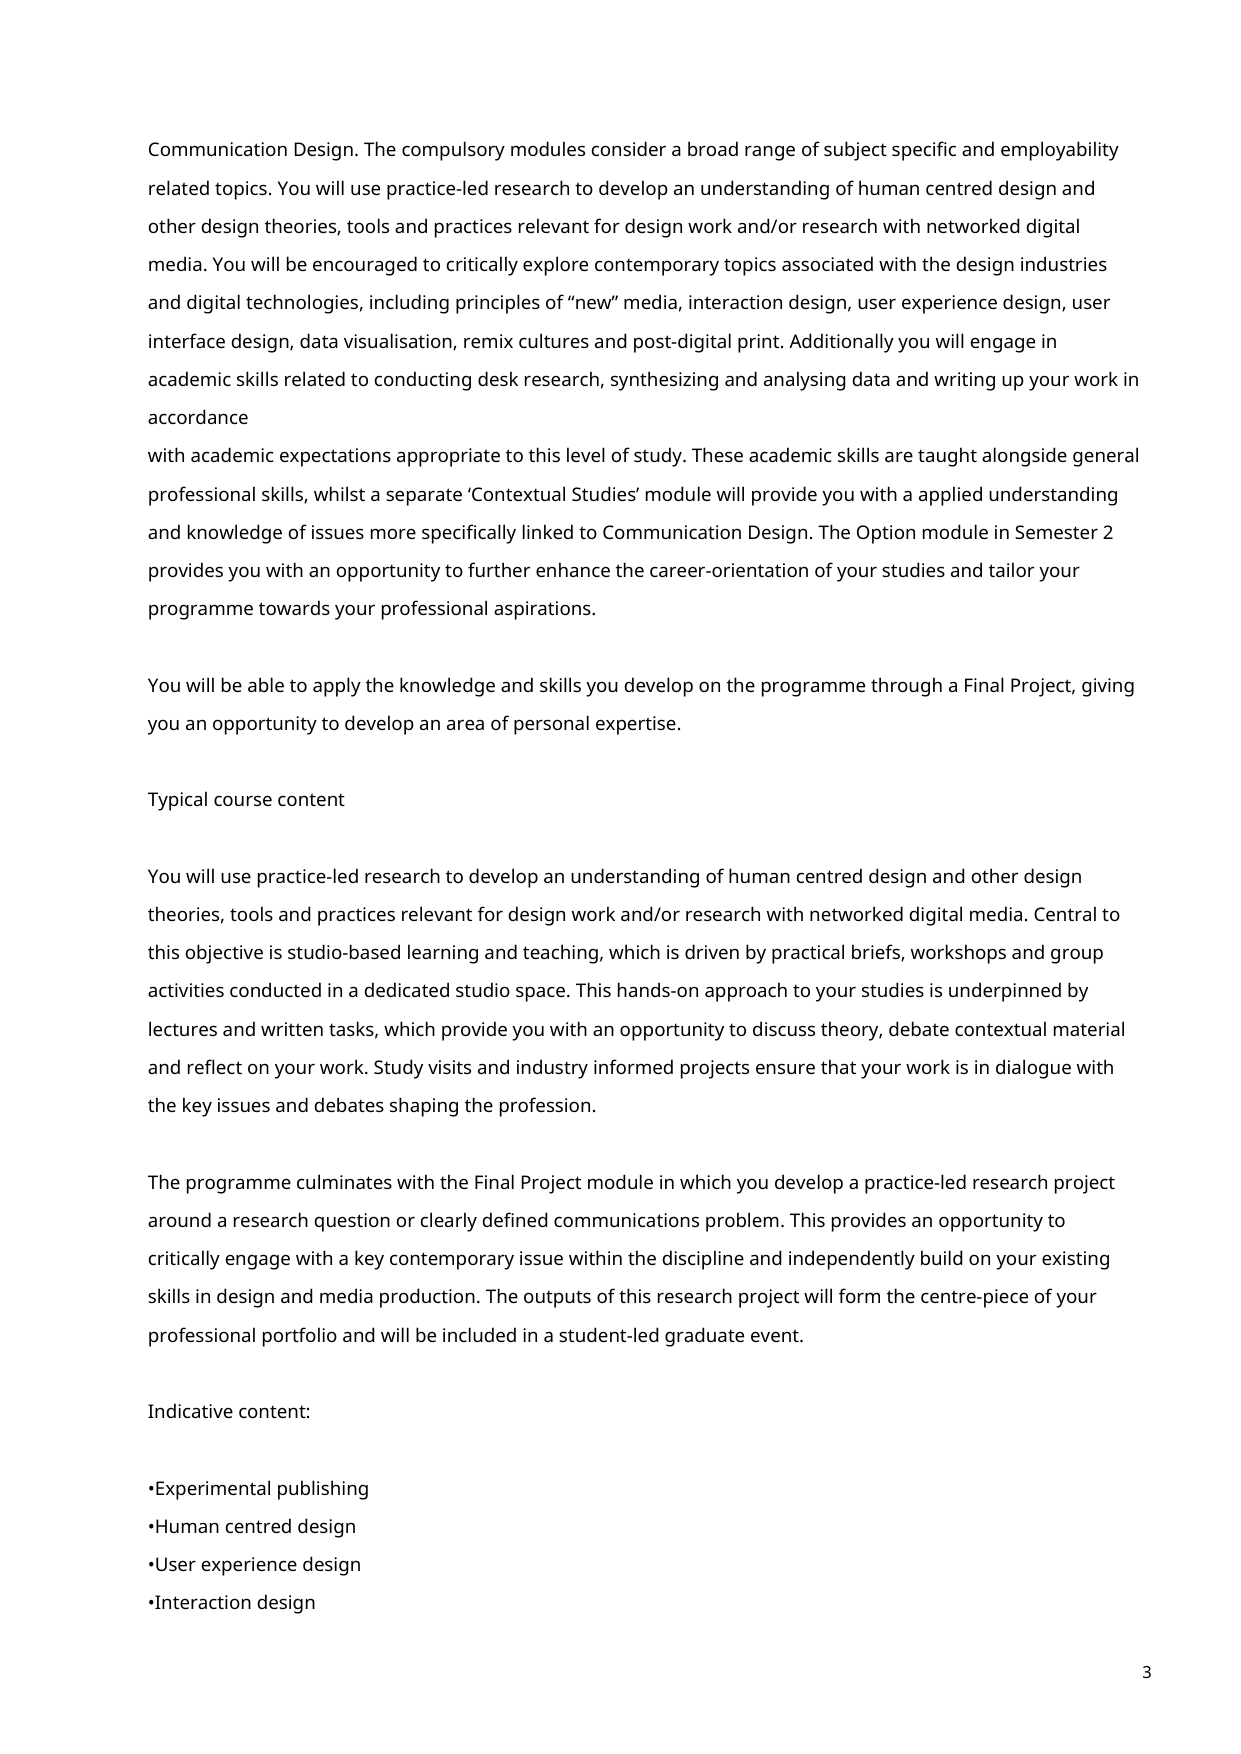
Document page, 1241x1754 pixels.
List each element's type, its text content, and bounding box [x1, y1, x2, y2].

table_header Communication Design. The compulsory modules consider a broad range of subject specific and employability related topics. You will use practice-led research to develop an understanding of human centred design and other design theories, tools and practices relevant for design work and/or research with networked digital media. You will be encouraged to critically explore contemporary topics associated with the design industries and digital technologies, including principles of “new” media, interaction design, user experience design, user interface design, data visualisation, remix cultures and post-digital print. Additionally you will engage in academic skills related to conducting desk research, synthesizing and analysing data and writing up your work in accordance with academic expectations appropriate to this level of study. These academic skills are taught alongside general professional skills, whilst a separate ‘Contextual Studies’ module will provide you with a applied understanding and knowledge of issues more specifically linked to Communication Design. The Option module in Semester 2 provides you with an opportunity to further enhance the career-orientation of your studies and tailor your programme towards your professional aspirations. You will be able to apply the knowledge and skills you develop on the programme through a Final Project, giving you an opportunity to develop an area of personal expertise. Typical course content You will use practice-led research to develop an understanding of human centred design and other design theories, tools and practices relevant for design work and/or research with networked digital media. Central to this objective is studio-based learning and teaching, which is driven by practical briefs, workshops and group activities conducted in a dedicated studio space. This hands-on approach to your studies is underpinned by lectures and written tasks, which provide you with an opportunity to discuss theory, debate contextual material and reflect on your work. Study visits and industry informed projects ensure that your work is in dialogue with the key issues and debates shaping the profession. The programme culminates with the Final Project module in which you develop a practice-led research project around a research question or clearly defined communications problem. This provides an opportunity to critically engage with a key contemporary issue within the discipline and independently build on your existing skills in design and media production. The outputs of this research project will form the centre-piece of your professional portfolio and will be included in a student-led graduate event. Indicative content: •Experimental publishing •Human centred design •User experience design •Interaction design [136, 137, 1152, 1615]
